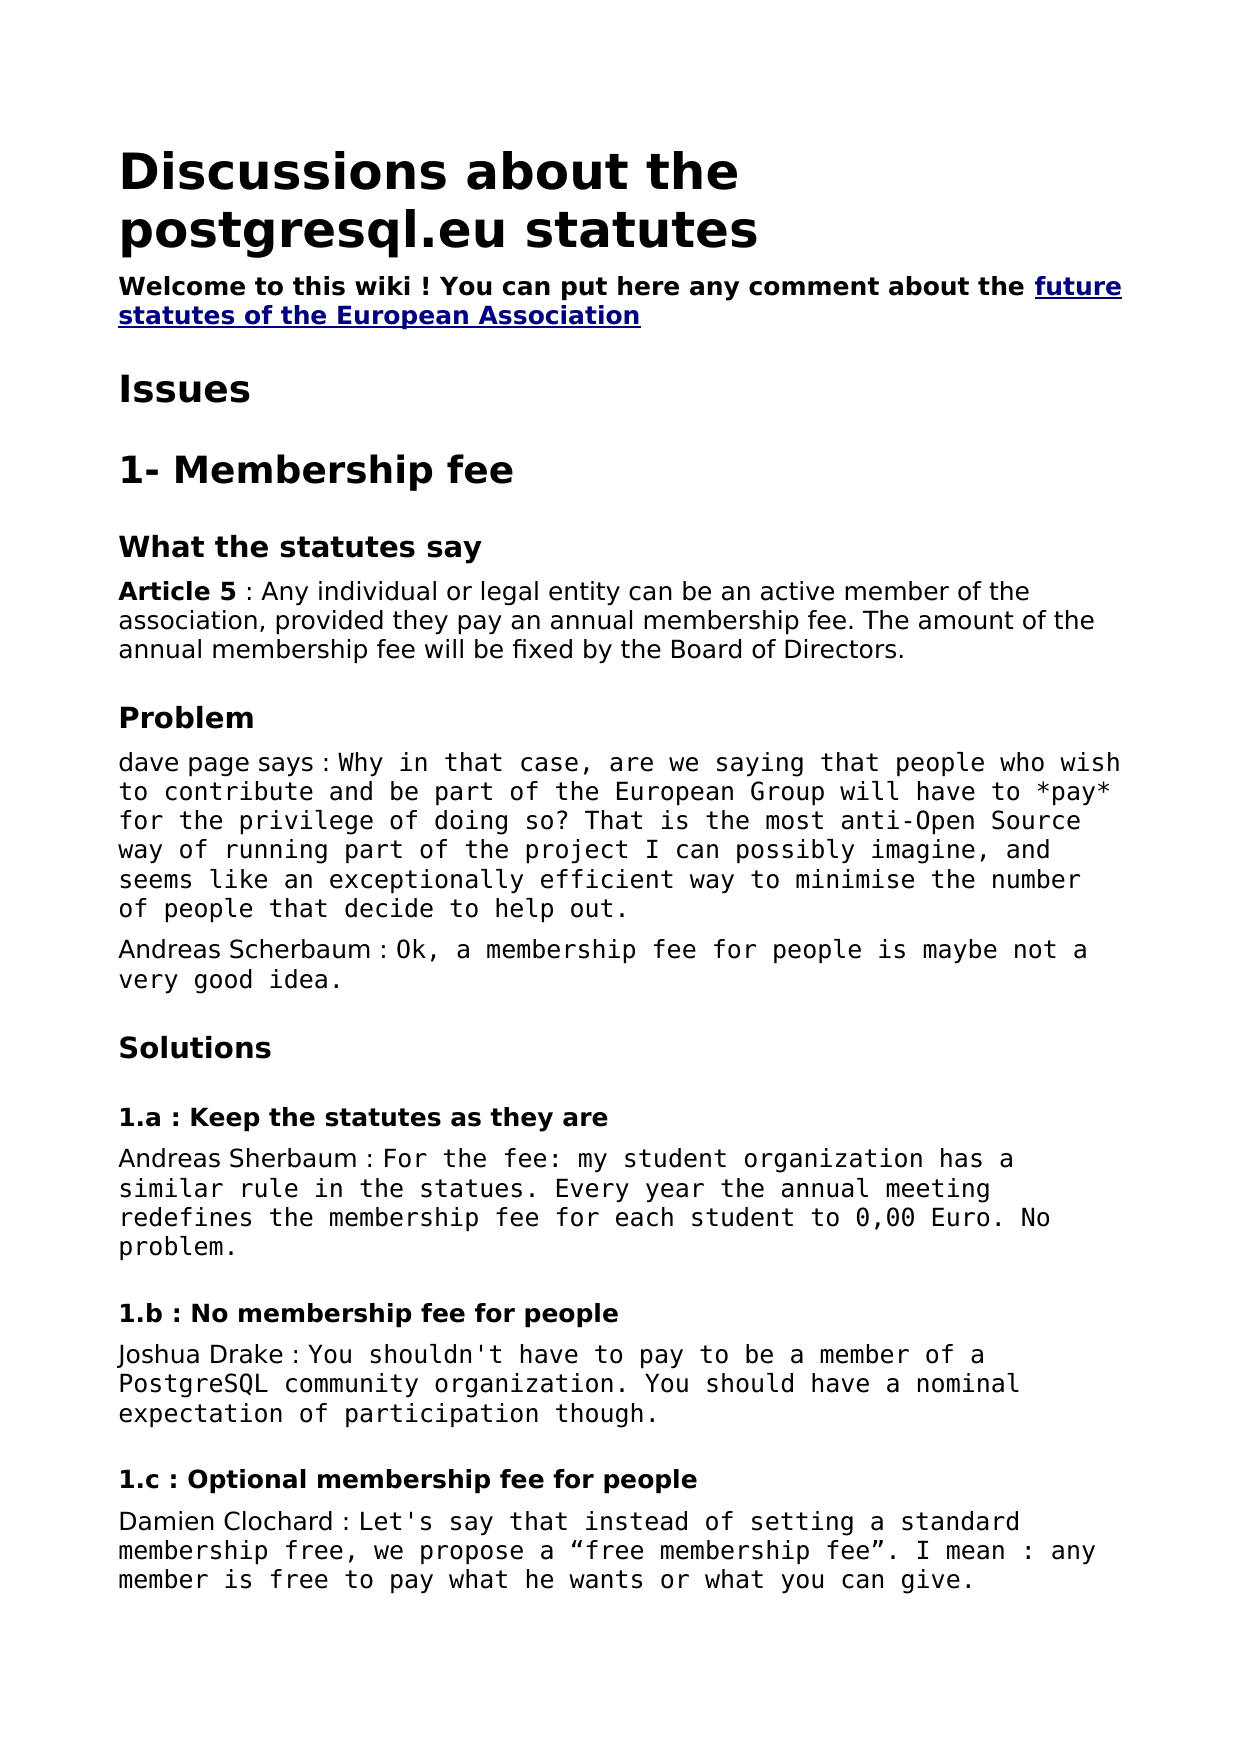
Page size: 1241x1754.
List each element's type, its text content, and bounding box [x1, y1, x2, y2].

text Damien Clochard : Let's say that instead of setting a standard membership free, we propose a “free membership fee”. I mean : any member is free to pay what he wants or what you can give. [118, 1507, 1122, 1594]
text Andreas Sherbaum : For the fee: my student organization has a similar rule in the statues. Every year the annual meeting redefines the membership fee for each student to 0,00 Euro. No problem. [118, 1144, 1122, 1261]
subtitle Solutions [118, 1031, 1122, 1065]
text dave page says : Why in that case, are we saying that people who wish to contribute and be part of the European Group will have to *pay* for the privilege of doing so? That is the most anti-Open Source way of running part of the project I can possibly imagine, and seems like an exceptionally efficient way to minimise the number of people that decide to help out. [118, 748, 1122, 923]
text Article 5 : Any individual or legal entity can be an active member of the association, provided they pay an annual membership fee. The amount of the annual membership fee will be fixed by the Board of Directors. [118, 577, 1122, 664]
subtitle 1.c : Optional membership fee for people [118, 1465, 1122, 1494]
subtitle 1.b : No membership fee for people [118, 1299, 1122, 1328]
subtitle Problem [118, 702, 1122, 736]
text Andreas Scherbaum : Ok, a membership fee for people is maybe not a very good idea. [118, 936, 1122, 994]
subtitle Discussions about the postgresql.eu statutes [118, 143, 1122, 259]
subtitle Issues [118, 368, 1122, 412]
subtitle 1.a : Keep the statutes as they are [118, 1103, 1122, 1132]
text Joshua Drake : You shouldn't have to pay to be a member of a PostgreSQL community organization. You should have a nominal expectation of participation though. [118, 1340, 1122, 1428]
subtitle What the statutes say [118, 530, 1122, 564]
text Welcome to this wiki ! You can put here any comment about the future statutes of the European Association [118, 272, 1122, 330]
subtitle 1- Membership fee [118, 449, 1122, 493]
